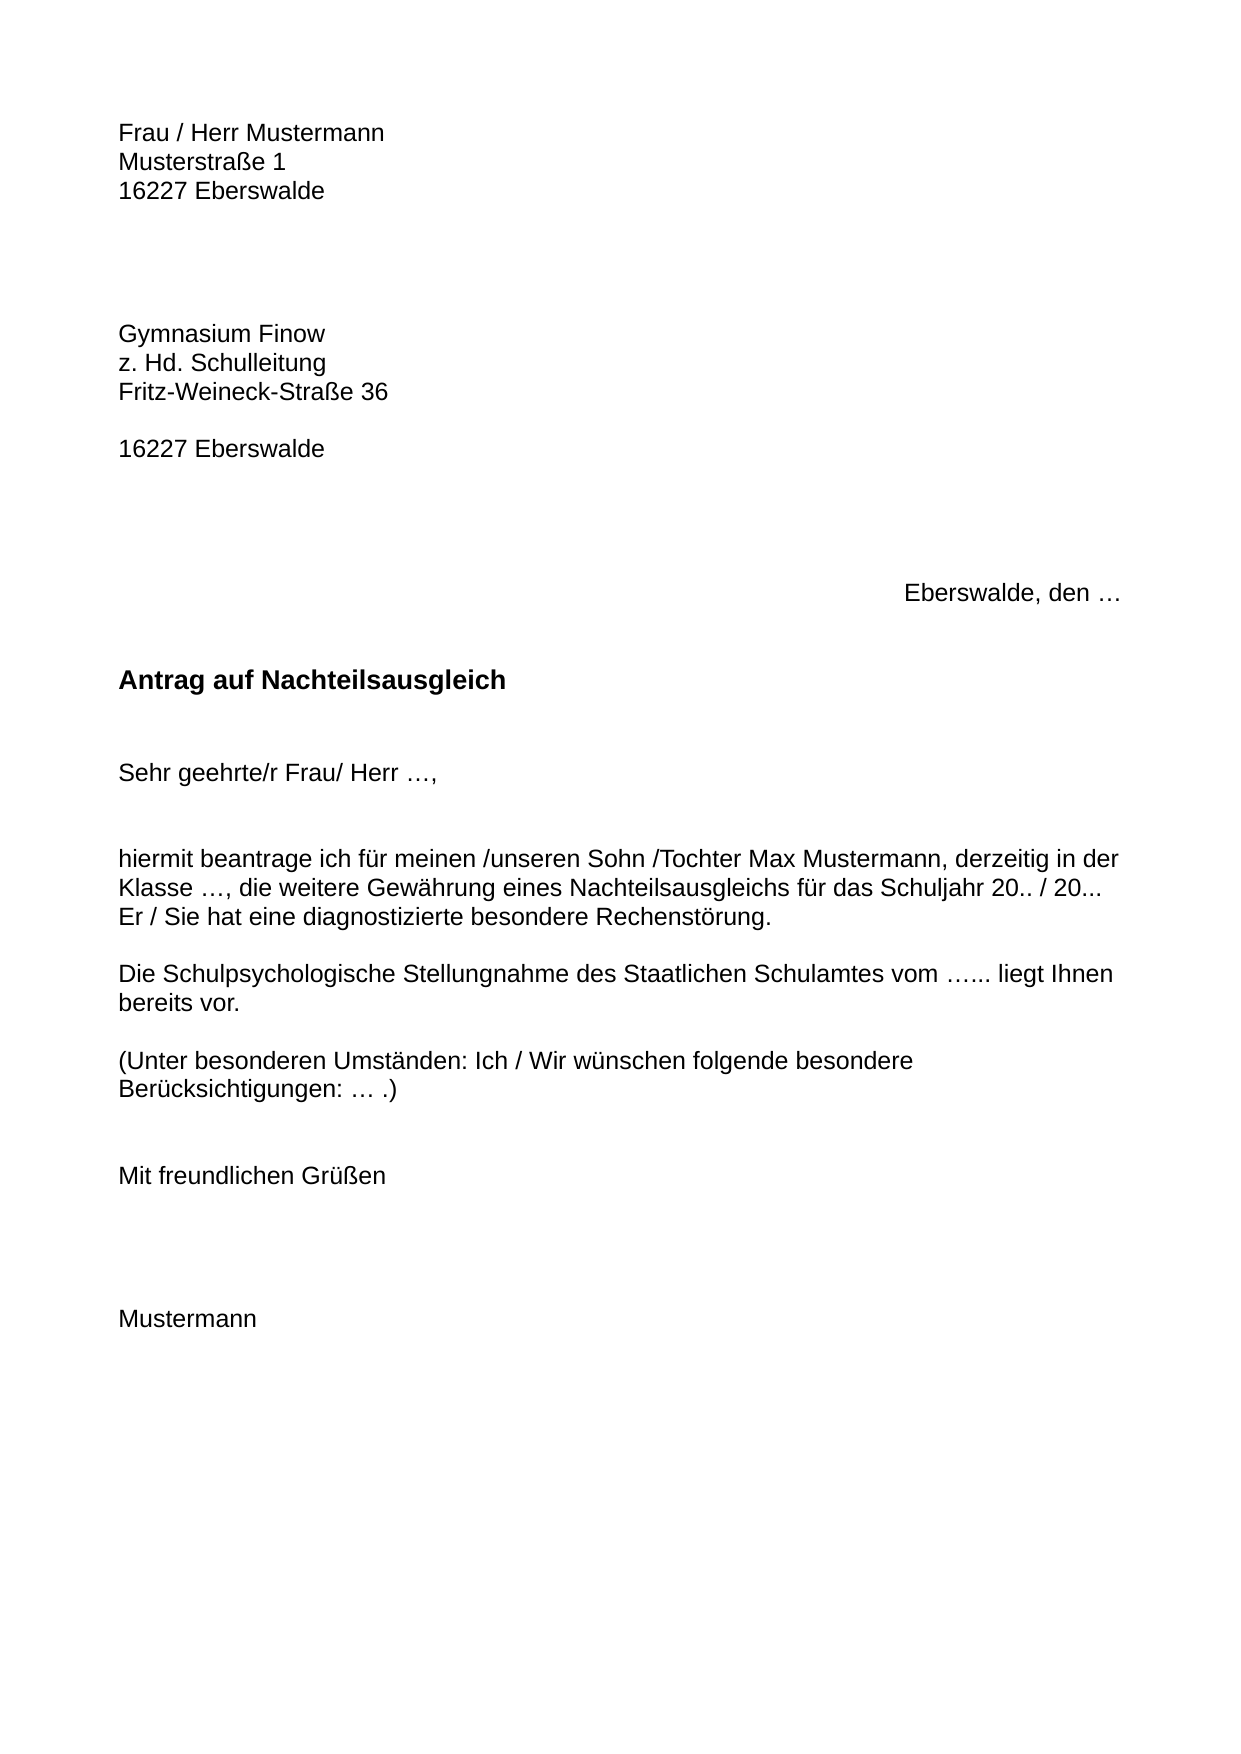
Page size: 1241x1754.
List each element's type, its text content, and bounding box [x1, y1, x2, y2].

text Gymnasium Finow [118, 319, 1122, 348]
text Fritz-Weineck-Straße 36 [118, 377, 1122, 406]
text hiermit beantrage ich für meinen /unseren Sohn /Tochter Max Mustermann, derzeitig in der Klasse …, die weitere Gewährung eines Nachteilsausgleichs für das Schuljahr 20.. / 20... Er / Sie hat eine diagnostizierte besondere Rechenstörung. [118, 844, 1122, 931]
text Antrag auf Nachteilsausgleich [118, 664, 1122, 696]
text Musterstraße 1 [118, 147, 1122, 176]
text Sehr geehrte/r Frau/ Herr …, [118, 758, 1122, 787]
text Frau / Herr Mustermann [118, 118, 1122, 147]
text 16227 Eberswalde [118, 434, 1122, 463]
text Mustermann [118, 1304, 1122, 1333]
text z. Hd. Schulleitung [118, 348, 1122, 377]
text (Unter besonderen Umständen: Ich / Wir wünschen folgende besondere Berücksichtigungen: … .) [118, 1046, 1122, 1103]
text Mit freundlichen Grüßen [118, 1161, 1122, 1189]
text Die Schulpsychologische Stellungnahme des Staatlichen Schulamtes vom …... liegt Ihnen bereits vor. [118, 959, 1122, 1017]
text 16227 Eberswalde [118, 176, 1122, 204]
text Eberswalde, den … [118, 578, 1122, 607]
